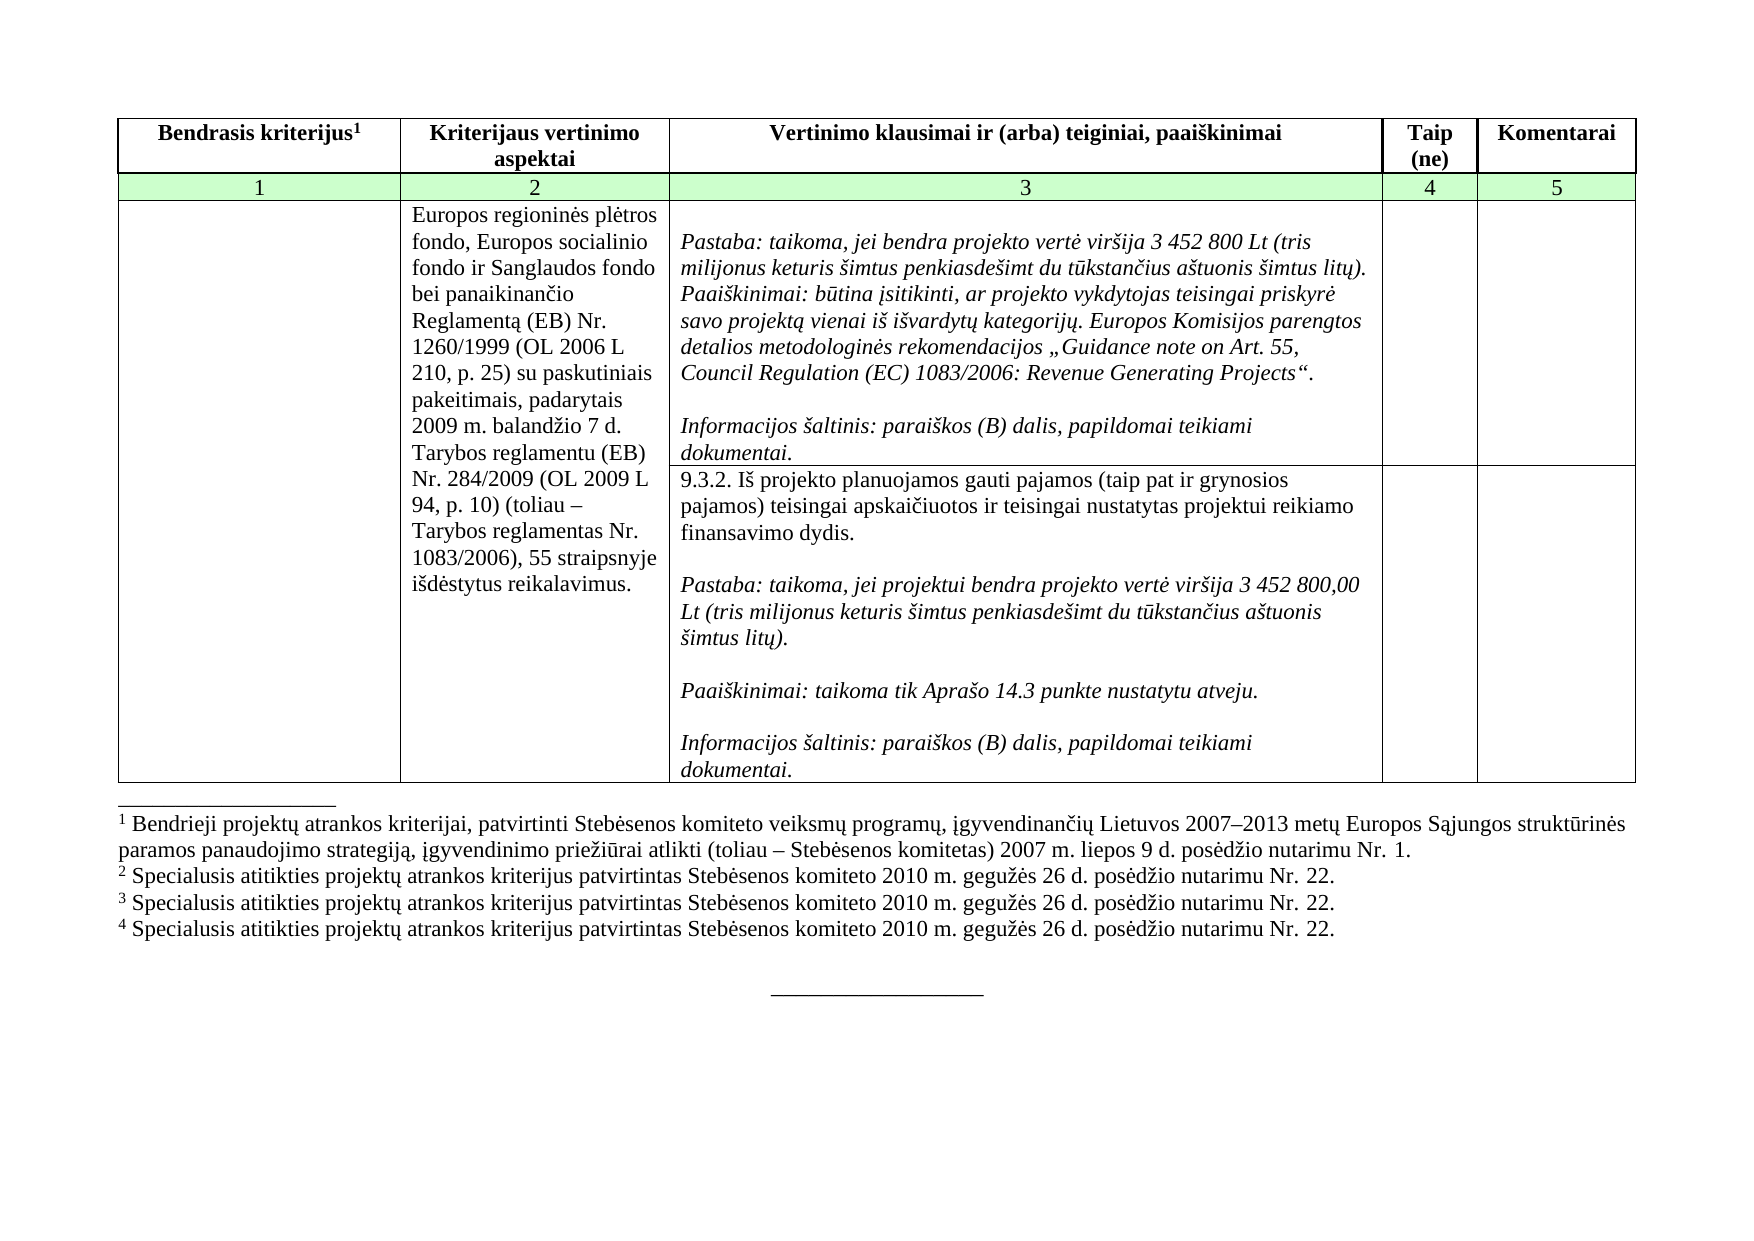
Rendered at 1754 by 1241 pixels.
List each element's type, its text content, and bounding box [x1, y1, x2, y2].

table_cell 9.3.2. Iš projekto planuojamos gauti pajamos (taip pat ir grynosios pajamos) teisingai apskaičiuotos ir teisingai nustatytas projektui reikiamo finansavimo dydis. Pastaba: taikoma, jei projektui bendra projekto vertė viršija 3 452 800,00 Lt (tris milijonus keturis šimtus penkiasdešimt du tūkstančius aštuonis šimtus litų). Paaiškinimai: taikoma tik Aprašo 14.3 punkte nustatytu atveju. Informacijos šaltinis: paraiškos (B) dalis, papildomai teikiami dokumentai. [670, 466, 1382, 782]
table_cell 3 [670, 174, 1382, 200]
text ___________________ [118, 783, 1636, 809]
table_header Kriterijaus vertinimo aspektai [401, 119, 669, 172]
table_cell [1383, 466, 1477, 782]
text 4 Specialusis atitikties projektų atrankos kriterijus patvirtintas Stebėsenos komiteto 2010 m. gegužės 26 d. posėdžio nutarimu Nr. 22. [118, 915, 1636, 941]
text _________________ [118, 970, 1636, 999]
table_cell [1478, 466, 1635, 782]
table_cell [1478, 201, 1635, 465]
table_cell [1383, 201, 1477, 465]
table_cell [119, 201, 400, 782]
table_header Taip (ne) [1384, 119, 1476, 172]
table_cell 2 [401, 174, 669, 200]
table_header Bendrasis kriterijus1 [119, 119, 400, 172]
table_cell 1 [119, 174, 400, 200]
table_header Vertinimo klausimai ir (arba) teiginiai, paaiškinimai [670, 119, 1381, 172]
text 3 Specialusis atitikties projektų atrankos kriterijus patvirtintas Stebėsenos komiteto 2010 m. gegužės 26 d. posėdžio nutarimu Nr. 22. [118, 889, 1636, 915]
table_cell Pastaba: taikoma, jei bendra projekto vertė viršija 3 452 800 Lt (tris milijonus keturis šimtus penkiasdešimt du tūkstančius aštuonis šimtus litų). Paaiškinimai: būtina įsitikinti, ar projekto vykdytojas teisingai priskyrė savo projektą vienai iš išvardytų kategorijų. Europos Komisijos parengtos detalios metodologinės rekomendacijos „Guidance note on Art. 55, Council Regulation (EC) 1083/2006: Revenue Generating Projects“. Informacijos šaltinis: paraiškos (B) dalis, papildomai teikiami dokumentai. [670, 201, 1382, 465]
table_header Komentarai [1479, 119, 1635, 172]
text 1 Bendrieji projektų atrankos kriterijai, patvirtinti Stebėsenos komiteto veiksmų programų, įgyvendinančių Lietuvos 2007–2013 metų Europos Sąjungos struktūrinės paramos panaudojimo strategiją, įgyvendinimo priežiūrai atlikti (toliau – Stebėsenos komitetas) 2007 m. liepos 9 d. posėdžio nutarimu Nr. 1. [118, 809, 1636, 862]
table_cell 4 [1383, 174, 1477, 200]
table_cell 5 [1478, 174, 1635, 200]
text 2 Specialusis atitikties projektų atrankos kriterijus patvirtintas Stebėsenos komiteto 2010 m. gegužės 26 d. posėdžio nutarimu Nr. 22. [118, 862, 1636, 889]
table_cell Europos regioninės plėtros fondo, Europos socialinio fondo ir Sanglaudos fondo bei panaikinančio Reglamentą (EB) Nr. 1260/1999 (OL 2006 L 210, p. 25) su paskutiniais pakeitimais, padarytais 2009 m. balandžio 7 d. Tarybos reglamentu (EB) Nr. 284/2009 (OL 2009 L 94, p. 10) (toliau – Tarybos reglamentas Nr. 1083/2006), 55 straipsnyje išdėstytus reikalavimus. [401, 201, 669, 782]
